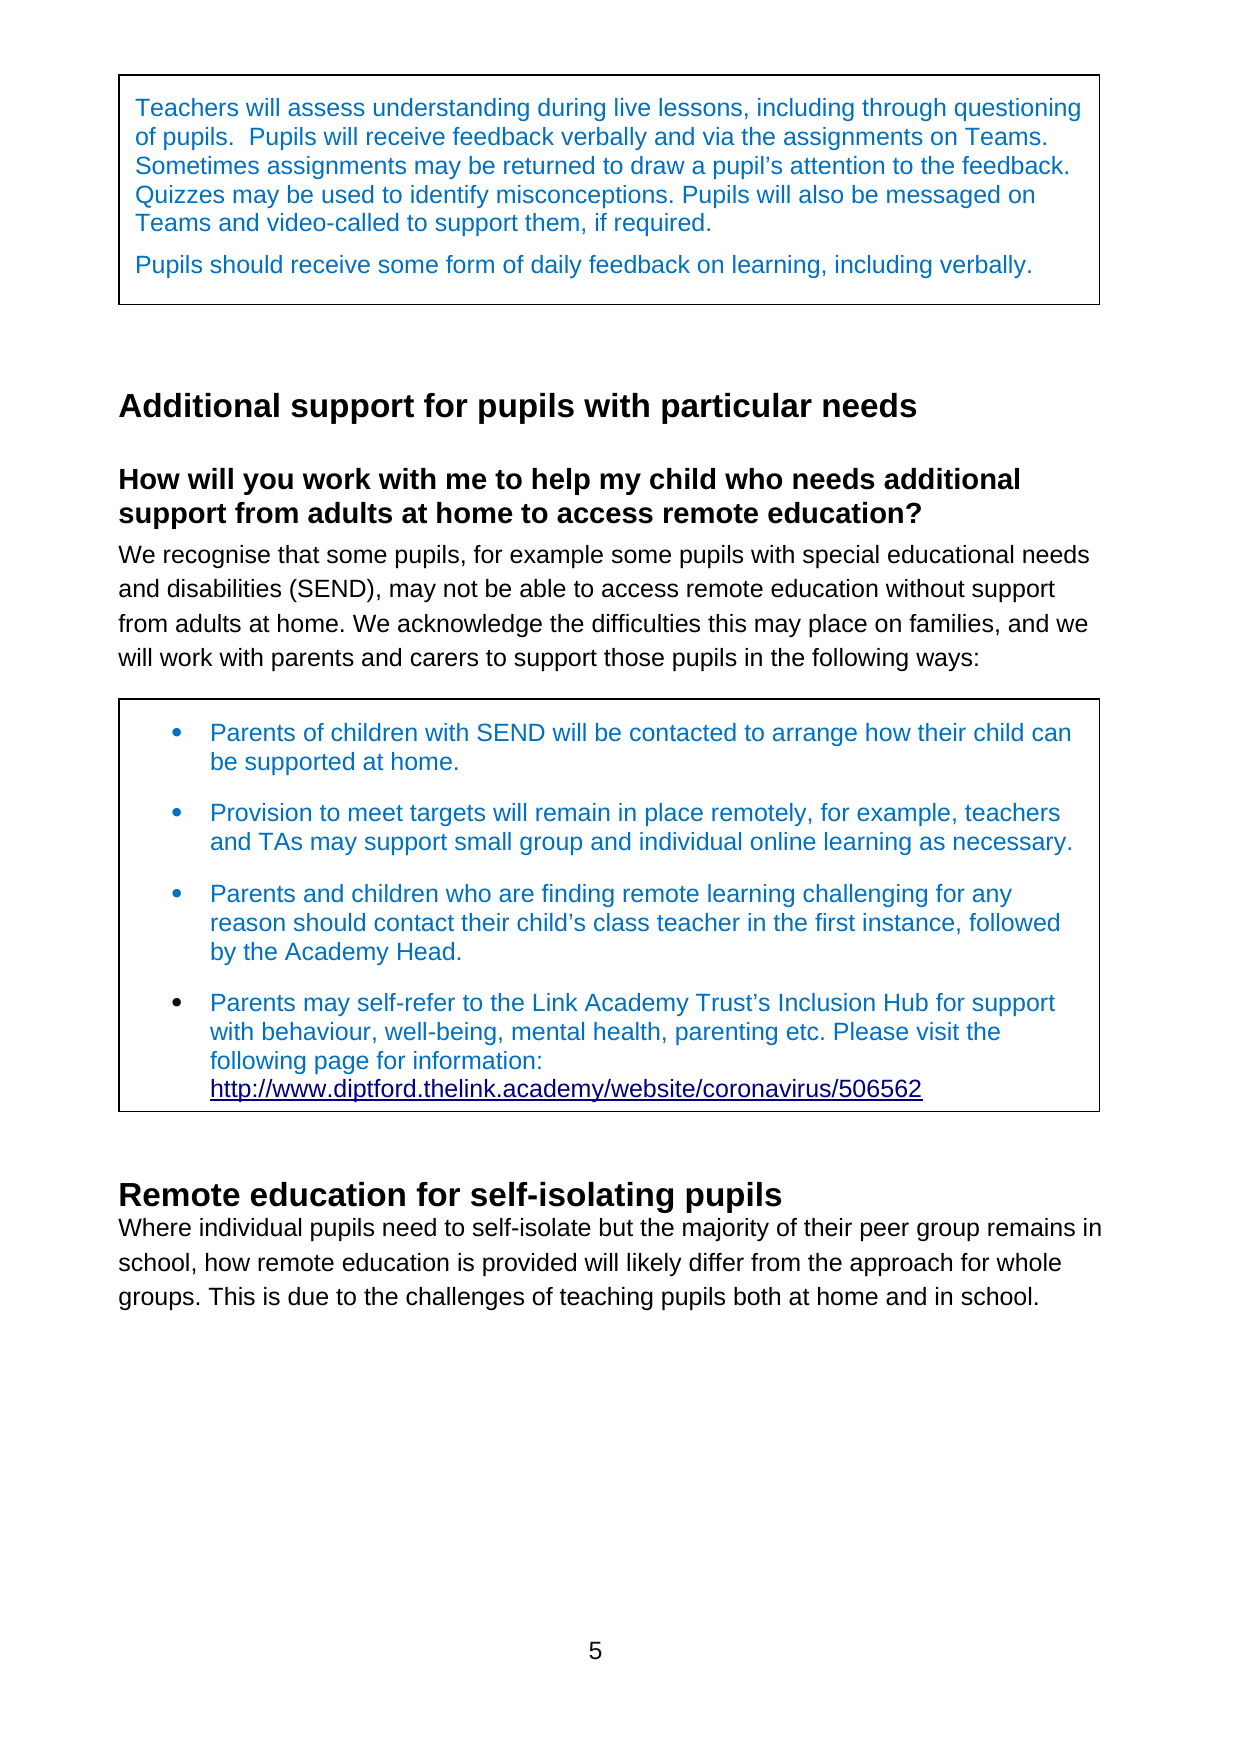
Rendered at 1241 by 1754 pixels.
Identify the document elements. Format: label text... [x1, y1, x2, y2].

list Parents of children with SEND will be contacted to arrange how their child can be supported at home. [172, 718, 1083, 775]
subtitle Additional support for pupils with particular needs [118, 386, 1107, 424]
subtitle How will you work with me to help my child who needs additional support from adults at home to access remote education? [118, 462, 1107, 529]
text Where individual pupils need to self-isolate but the majority of their peer group remains in school, how remote education is provided will likely differ from the approach for whole groups. This is due to the challenges of teaching pupils both at home and in school. [118, 1213, 1107, 1311]
text We recognise that some pupils, for example some pupils with special educational needs and disabilities (SEND), may not be able to access remote education without support from adults at home. We acknowledge the difficulties this may place on families, and we will work with parents and carers to support those pupils in the following ways: [118, 539, 1107, 672]
list Parents may self-refer to the Link Academy Trust’s Inclusion Hub for support with behaviour, well-being, mental health, parenting etc. Please visit the following page for information: http://www.diptford.thelink.academy/website/coronavirus/506562 [172, 988, 1083, 1103]
text Teachers will assess understanding during live lessons, including through questioning of pupils. Pupils will receive feedback verbally and via the assignments on Teams. Sometimes assignments may be returned to draw a pupil’s attention to the feedback. Quizzes may be used to identify misconceptions. Pupils will also be messaged on Teams and video-called to support them, if required. [135, 93, 1083, 237]
subtitle Remote education for self-isolating pupils [118, 1175, 1107, 1213]
text Pupils should receive some form of daily feedback on learning, including verbally. [135, 249, 1083, 278]
list Parents and children who are finding remote learning challenging for any reason should contact their child’s class teacher in the first instance, followed by the Academy Head. [172, 879, 1083, 965]
list Provision to meet targets will remain in place remotely, for example, teachers and TAs may support small group and individual online learning as necessary. [172, 798, 1083, 856]
